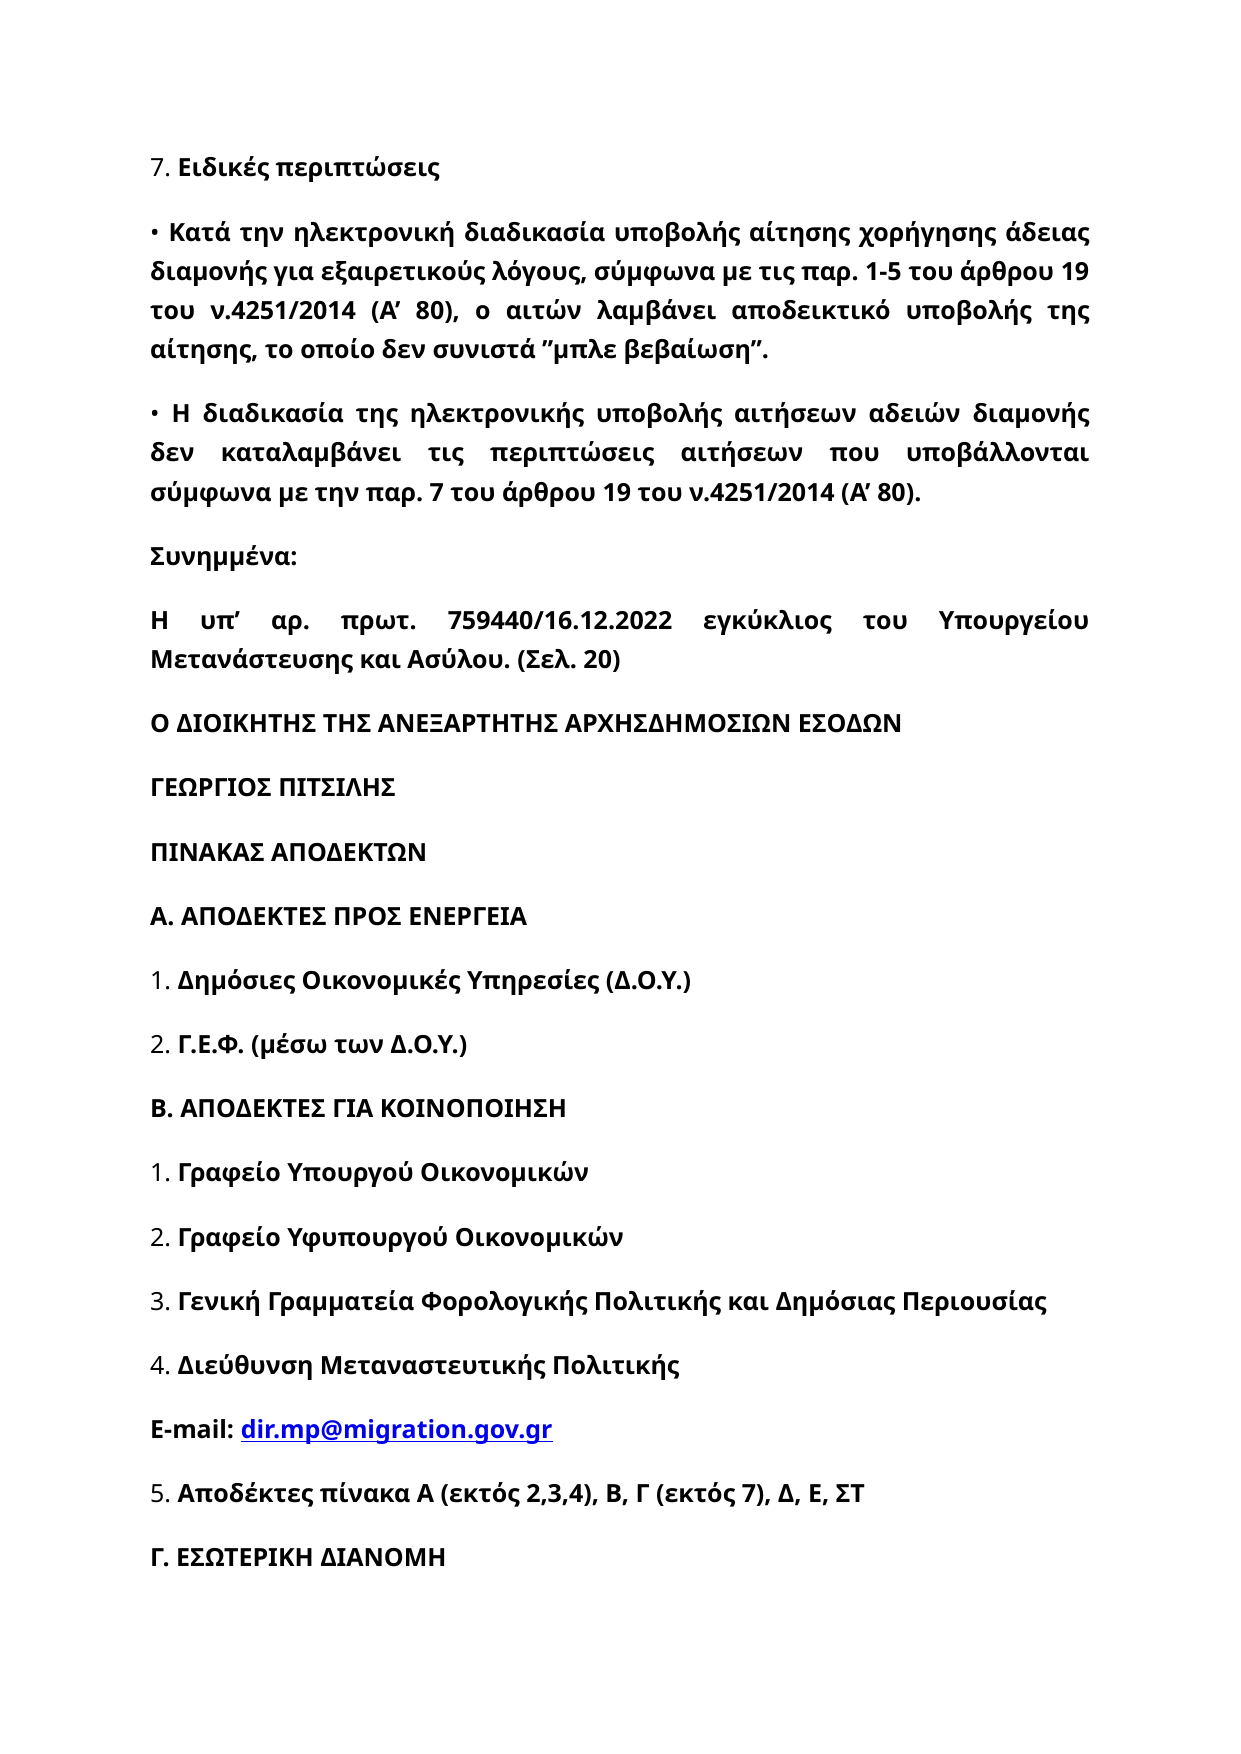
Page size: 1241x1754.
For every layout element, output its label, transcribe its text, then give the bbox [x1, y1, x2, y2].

text 4. Διεύθυνση Μεταναστευτικής Πολιτικής [150, 1347, 1090, 1382]
text ΠΙΝΑΚΑΣ ΑΠΟΔΕΚΤΩΝ [150, 834, 1090, 868]
text Γ. ΕΣΩΤΕΡΙΚΗ ΔΙΑΝΟΜΗ [150, 1540, 1090, 1574]
text Συνημμένα: [150, 538, 1090, 572]
text 2. Γραφείο Υφυπουργού Οικονομικών [150, 1219, 1090, 1253]
text Η υπ’ αρ. πρωτ. 759440/16.12.2022 εγκύκλιος του Υπουργείου Μετανάστευσης και Ασύλου. (Σελ. 20) [150, 602, 1090, 676]
text 2. Γ.Ε.Φ. (μέσω των Δ.Ο.Υ.) [150, 1027, 1090, 1061]
text • Κατά την ηλεκτρονική διαδικασία υποβολής αίτησης χορήγησης άδειας διαμονής για εξαιρετικούς λόγους, σύμφωνα με τις παρ. 1-5 του άρθρου 19 του ν.4251/2014 (Α’ 80), ο αιτών λαμβάνει αποδεικτικό υποβολής της αίτησης, το οποίο δεν συνιστά ”μπλε βεβαίωση”. [150, 214, 1090, 366]
text 5. Αποδέκτες πίνακα Α (εκτός 2,3,4), Β, Γ (εκτός 7), Δ, Ε, ΣΤ [150, 1476, 1090, 1510]
text 1. Δημόσιες Οικονομικές Υπηρεσίες (Δ.Ο.Υ.) [150, 962, 1090, 997]
text Β. ΑΠΟΔΕΚΤΕΣ ΓΙΑ ΚΟΙΝΟΠΟΙΗΣΗ [150, 1091, 1090, 1125]
text ΓΕΩΡΓΙΟΣ ΠΙΤΣΙΛΗΣ [150, 770, 1090, 804]
text Ο ΔΙΟΙΚΗΤΗΣ ΤΗΣ ΑΝΕΞΑΡΤΗΤΗΣ ΑΡΧΗΣΔΗΜΟΣΙΩΝ ΕΣΟΔΩΝ [150, 706, 1090, 740]
text • Η διαδικασία της ηλεκτρονικής υποβολής αιτήσεων αδειών διαμονής δεν καταλαμβάνει τις περιπτώσεις αιτήσεων που υποβάλλονται σύμφωνα με την παρ. 7 του άρθρου 19 του ν.4251/2014 (Α’ 80). [150, 396, 1090, 508]
text Α. ΑΠΟΔΕΚΤΕΣ ΠΡΟΣ ΕΝΕΡΓΕΙΑ [150, 898, 1090, 932]
text E-mail: dir.mp@migration.gov.gr [150, 1412, 1090, 1446]
text 3. Γενική Γραμματεία Φορολογικής Πολιτικής και Δημόσιας Περιουσίας [150, 1283, 1090, 1317]
text 1. Γραφείο Υπουργού Οικονομικών [150, 1155, 1090, 1189]
text 7. Ειδικές περιπτώσεις [150, 150, 1090, 184]
